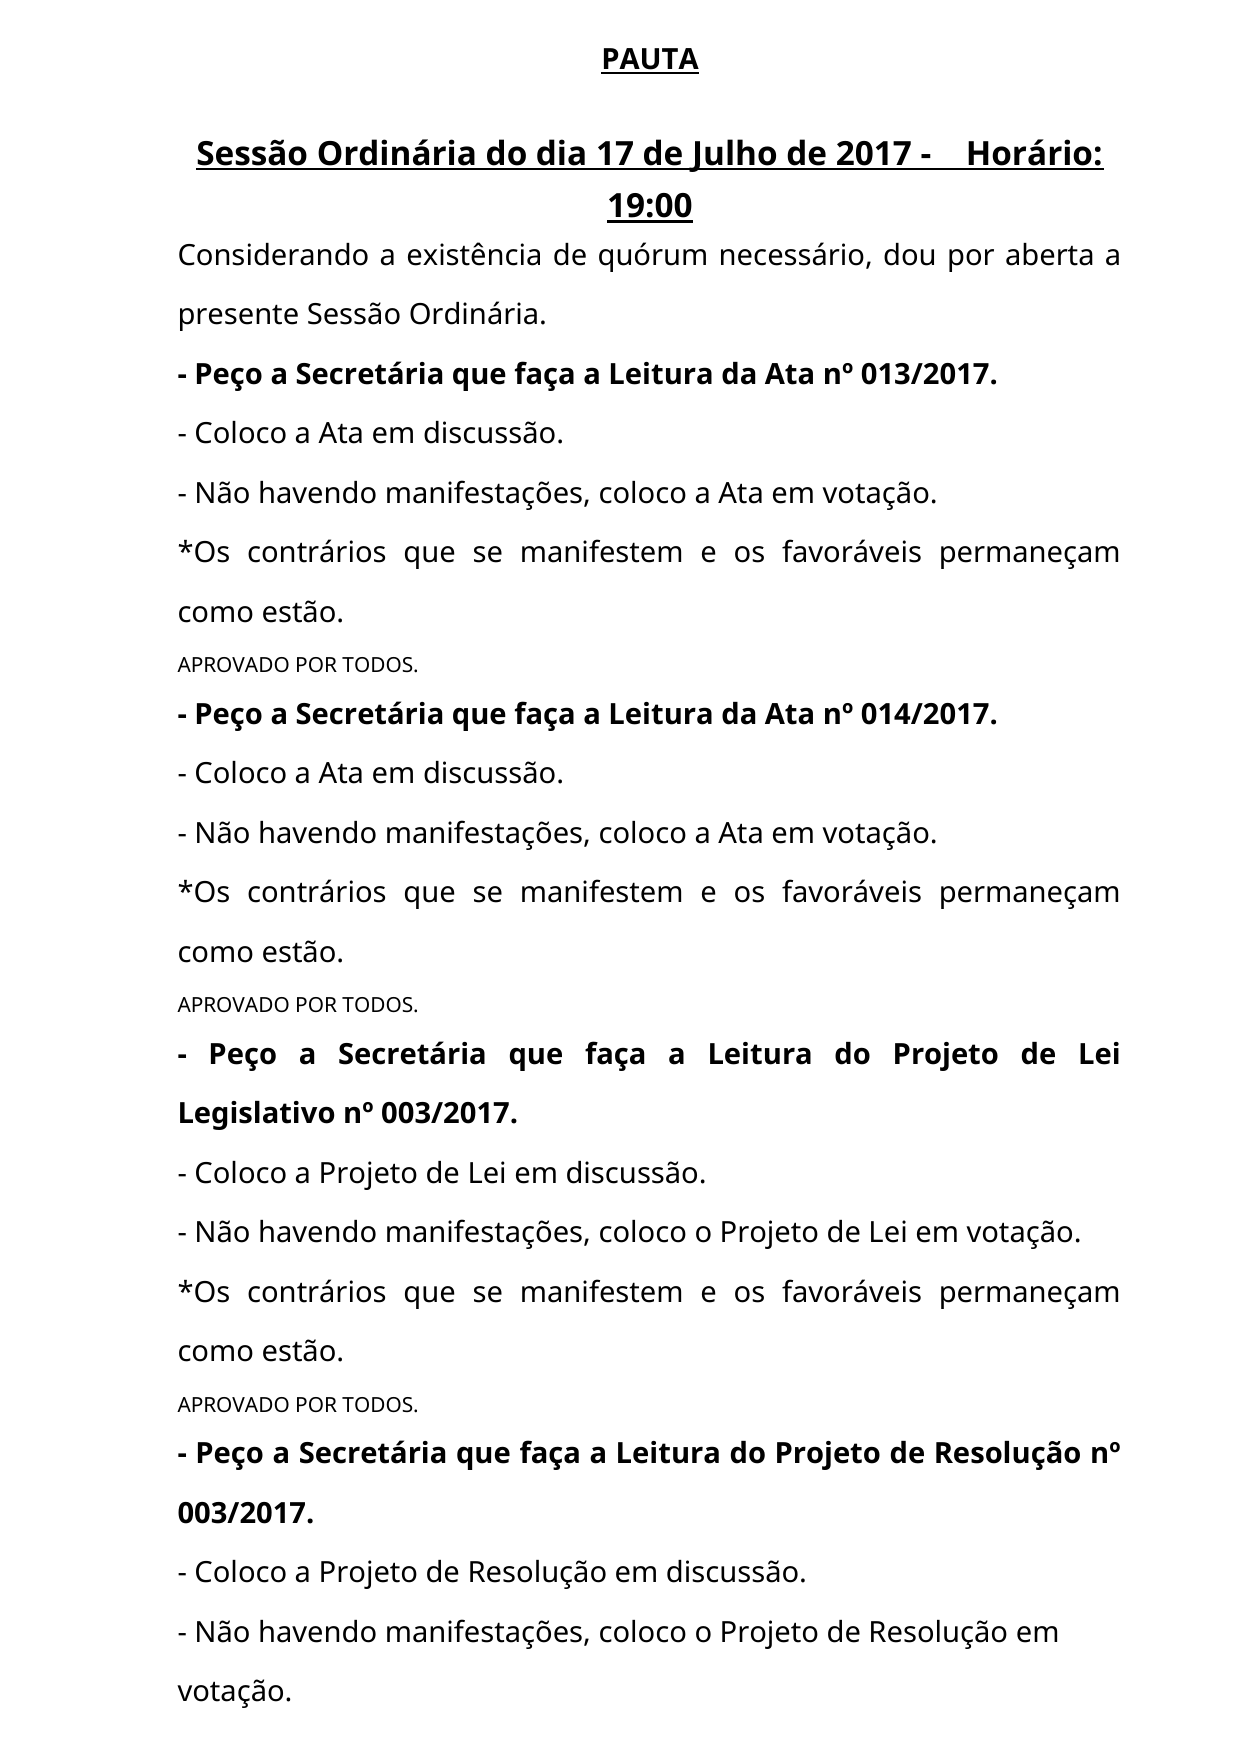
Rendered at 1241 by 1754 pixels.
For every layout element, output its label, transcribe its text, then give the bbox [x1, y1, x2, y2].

text APROVADO POR TODOS. [177, 991, 1122, 1019]
text - Não havendo manifestações, coloco a Ata em votação. [177, 812, 1122, 852]
text PAUTA [177, 38, 1122, 78]
text Considerando a existência de quórum necessário, dou por aberta a presente Sessão Ordinária. [177, 234, 1122, 333]
text - Peço a Secretária que faça a Leitura da Ata nº 013/2017. [177, 353, 1122, 393]
text - Peço a Secretária que faça a Leitura do Projeto de Resolução nº 003/2017. [177, 1433, 1122, 1532]
text - Não havendo manifestações, coloco o Projeto de Resolução em votação. [177, 1611, 1122, 1710]
text - Não havendo manifestações, coloco o Projeto de Lei em votação. [177, 1212, 1122, 1251]
text - Coloco a Projeto de Resolução em discussão. [177, 1552, 1122, 1591]
text *Os contrários que se manifestem e os favoráveis permaneçam como estão. [177, 872, 1122, 971]
text - Peço a Secretária que faça a Leitura do Projeto de Lei Legislativo nº 003/2017. [177, 1033, 1122, 1132]
text - Coloco a Ata em discussão. [177, 413, 1122, 452]
text APROVADO POR TODOS. [177, 1390, 1122, 1418]
text *Os contrários que se manifestem e os favoráveis permaneçam como estão. [177, 1271, 1122, 1370]
text - Não havendo manifestações, coloco a Ata em votação. [177, 472, 1122, 512]
text - Coloco a Ata em discussão. [177, 753, 1122, 792]
text - Coloco a Projeto de Lei em discussão. [177, 1152, 1122, 1192]
text Sessão Ordinária do dia 17 de Julho de 2017 - Horário: 19:00 [177, 130, 1122, 227]
text APROVADO POR TODOS. [177, 651, 1122, 679]
text - Peço a Secretária que faça a Leitura da Ata nº 014/2017. [177, 693, 1122, 733]
text *Os contrários que se manifestem e os favoráveis permaneçam como estão. [177, 532, 1122, 631]
